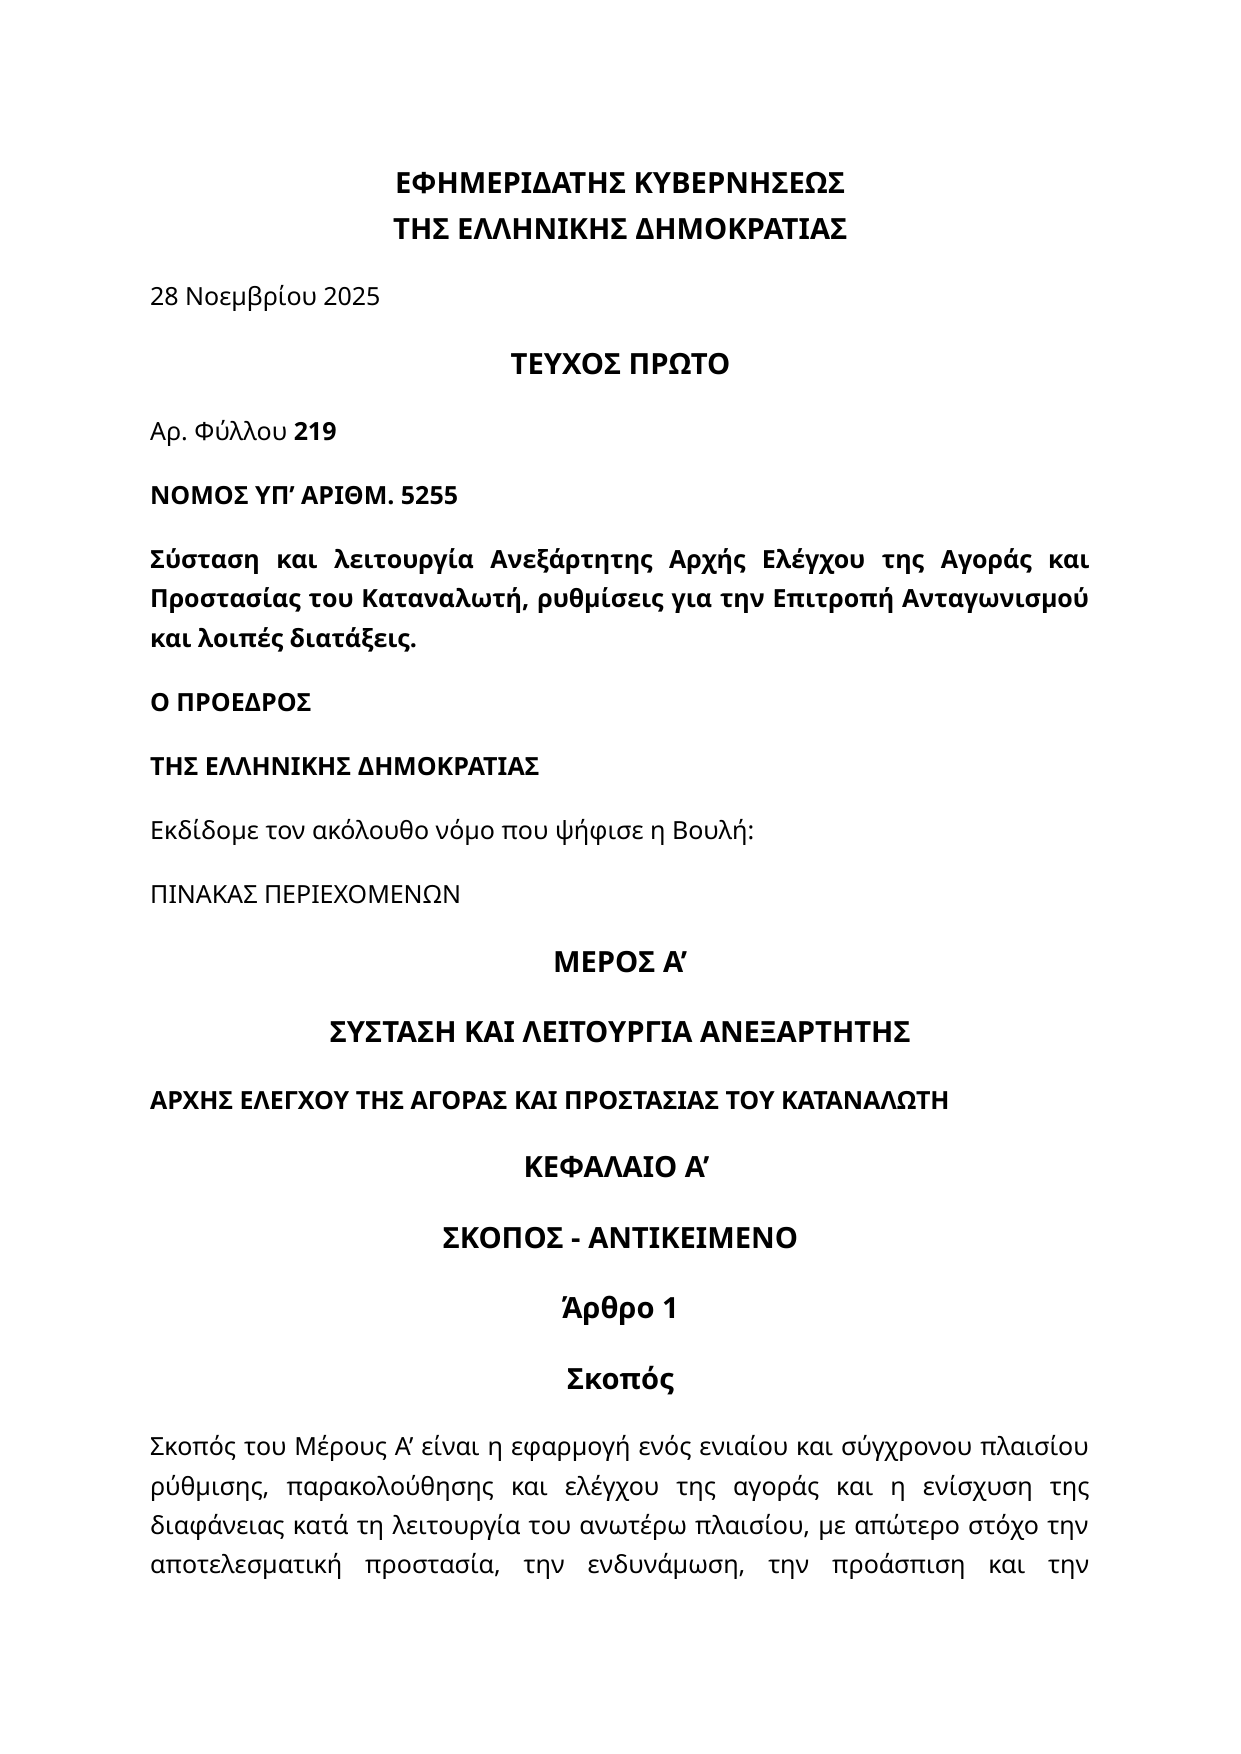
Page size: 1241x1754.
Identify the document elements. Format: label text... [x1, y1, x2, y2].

text Αρ. Φύλλου 219 [150, 413, 1090, 448]
text ΤΗΣ ΕΛΛΗΝΙΚΗΣ ΔΗΜΟΚΡΑΤΙΑΣ [150, 748, 1090, 783]
subtitle Άρθρο 1 [150, 1288, 1090, 1327]
text ΕΦΗΜΕΡΙΔΑΤΗΣ ΚΥΒΕΡΝΗΣΕΩΣ ΤΗΣ ΕΛΛΗΝΙΚΗΣ ΔΗΜΟΚΡΑΤΙΑΣ [150, 162, 1090, 248]
text NOMOΣ ΥΠ’ ΑΡΙΘΜ. 5255 [150, 478, 1090, 512]
subtitle ΜΕΡΟΣ Α’ [150, 941, 1090, 981]
subtitle Σκοπός [150, 1358, 1090, 1398]
text Ο ΠΡΟΕΔΡΟΣ [150, 684, 1090, 718]
text Σκοπός του Μέρους Α’ είναι η εφαρμογή ενός ενιαίου και σύγχρονου πλαισίου ρύθμισης, παρακολούθησης και ελέγχου της αγοράς και η ενίσχυση της διαφάνειας κατά τη λειτουργία του ανωτέρω πλαισίου, με απώτερο στόχο την αποτελεσματική προστασία, την ενδυνάμωση, την προάσπιση και την [150, 1429, 1090, 1581]
text ΑΡΧΗΣ ΕΛΕΓΧΟΥ ΤΗΣ ΑΓΟΡΑΣ ΚΑΙ ΠΡΟΣΤΑΣΙΑΣ ΤΟΥ ΚΑΤΑΝΑΛΩΤΗ [150, 1082, 1090, 1116]
text Σύσταση και λειτουργία Ανεξάρτητης Αρχής Ελέγχου της Αγοράς και Προστασίας του Καταναλωτή, ρυθμίσεις για την Επιτροπή Ανταγωνισμού και λοιπές διατάξεις. [150, 542, 1090, 654]
subtitle ΣΥΣΤΑΣΗ ΚΑΙ ΛΕΙΤΟΥΡΓΙΑ ΑΝΕΞΑΡΤΗΤΗΣ [150, 1012, 1090, 1051]
subtitle ΣΚΟΠΟΣ - ΑΝΤΙΚΕΙΜΕΝΟ [150, 1217, 1090, 1257]
text ΠΙΝΑΚΑΣ ΠΕΡΙΕΧΟΜΕΝΩΝ [150, 877, 1090, 911]
text 28 Νοεμβρίου 2025 [150, 279, 1090, 313]
text Εκδίδομε τον ακόλουθο νόμο που ψήφισε η Βουλή: [150, 813, 1090, 847]
subtitle ΚΕΦΑΛΑΙΟ Α’ [150, 1146, 1090, 1186]
text ΤΕΥΧΟΣ ΠΡΩΤΟ [150, 343, 1090, 383]
